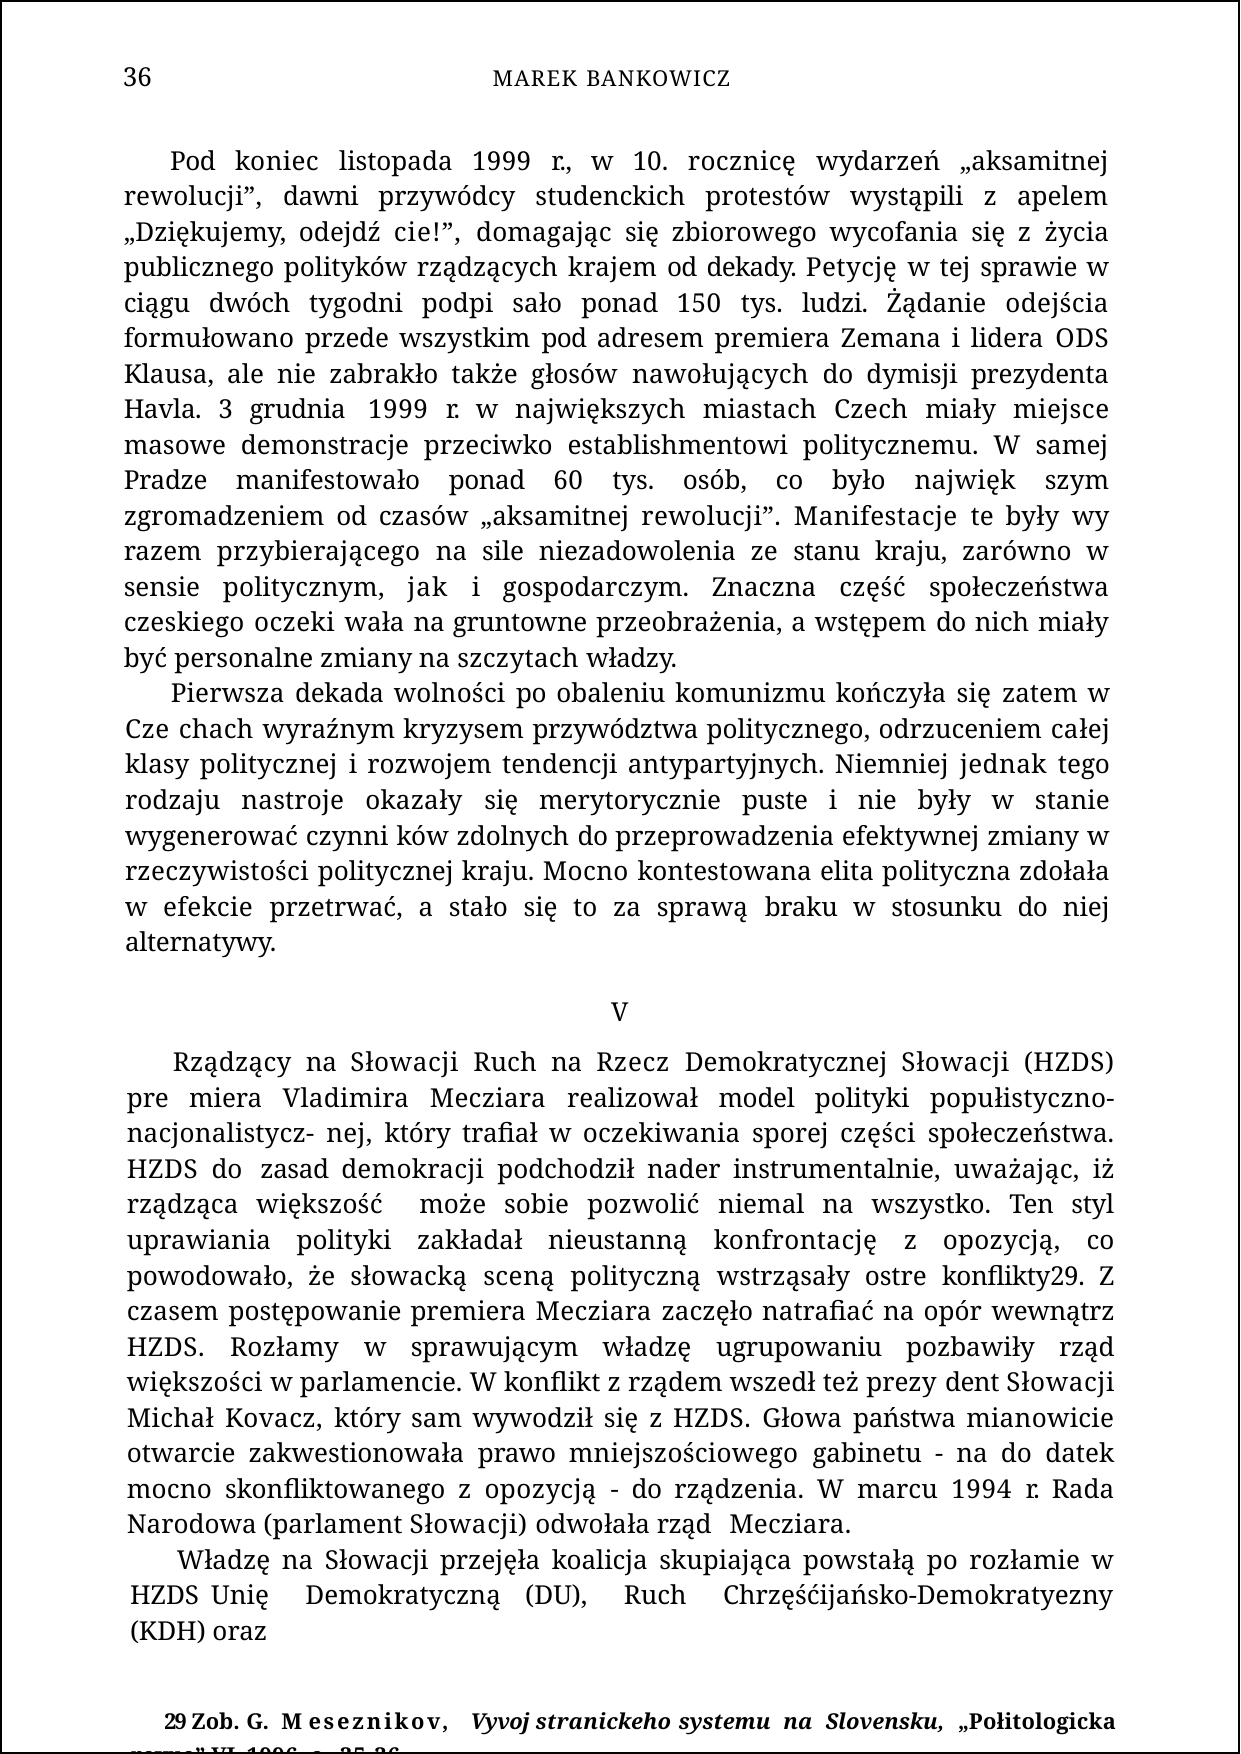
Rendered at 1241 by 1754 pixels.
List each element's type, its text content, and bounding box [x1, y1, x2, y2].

text Rządzący na Słowacji Ruch na Rzecz Demokratycznej Słowacji (HZDS) pre­ miera Vladimira Mecziara realizował model polityki popułistyczno-nacjonalistycz- nej, który trafiał w oczekiwania sporej części społeczeństwa. HZDS do zasad demokracji podchodził nader instrumentalnie, uważając, iż rządząca większość może sobie pozwolić niemal na wszystko. Ten styl uprawiania polityki zakładał nieustanną konfrontację z opozycją, co powodowało, że słowacką sceną polityczną wstrząsały ostre konflikty29. Z czasem postępowanie premiera Mecziara zaczęło natrafiać na opór wewnątrz HZDS. Rozłamy w sprawującym władzę ugrupowaniu pozbawiły rząd większości w parlamencie. W konflikt z rządem wszedł też prezy­ dent Słowacji Michał Kovacz, który sam wywodził się z HZDS. Głowa państwa mianowicie otwarcie zakwestionowała prawo mniejszościowego gabinetu - na do­ datek mocno skonfliktowanego z opozycją - do rządzenia. W marcu 1994 r. Rada Narodowa (parlament Słowacji) odwołała rząd Mecziara. [127, 1044, 1114, 1541]
text Władzę na Słowacji przejęła koalicja skupiająca powstałą po rozłamie w HZDS Unię Demokratyczną (DU), Ruch Chrzęśćijańsko-Demokratyezny (KDH) oraz [130, 1541, 1115, 1648]
text V [2, 993, 1237, 1029]
text 36 MAREK BANKOWICZ [123, 58, 1238, 94]
text Pod koniec listopada 1999 r., w 10. rocznicę wydarzeń „aksamitnej rewolucji”, dawni przywódcy studenckich protestów wystąpili z apelem „Dziękujemy, odejdź­ cie!”, domagając się zbiorowego wycofania się z życia publicznego polityków rządzących krajem od dekady. Petycję w tej sprawie w ciągu dwóch tygodni podpi­ sało ponad 150 tys. ludzi. Żądanie odejścia formułowano przede wszystkim pod adresem premiera Zemana i lidera ODS Klausa, ale nie zabrakło także głosów nawołujących do dymisji prezydenta Havla. 3 grudnia 1999 r. w największych miastach Czech miały miejsce masowe demonstracje przeciwko establishmentowi politycznemu. W samej Pradze manifestowało ponad 60 tys. osób, co było najwięk­ szym zgromadzeniem od czasów „aksamitnej rewolucji”. Manifestacje te były wy­ razem przybierającego na sile niezadowolenia ze stanu kraju, zarówno w sensie politycznym, jak i gospodarczym. Znaczna część społeczeństwa czeskiego oczeki­ wała na gruntowne przeobrażenia, a wstępem do nich miały być personalne zmiany na szczytach władzy. [123, 142, 1109, 675]
text Pierwsza dekada wolności po obaleniu komunizmu kończyła się zatem w Cze­ chach wyraźnym kryzysem przywództwa politycznego, odrzuceniem całej klasy politycznej i rozwojem tendencji antypartyjnych. Niemniej jednak tego rodzaju nastroje okazały się merytorycznie puste i nie były w stanie wygenerować czynni­ ków zdolnych do przeprowadzenia efektywnej zmiany w rzeczywistości politycznej kraju. Mocno kontestowana elita polityczna zdołała w efekcie przetrwać, a stało się to za sprawą braku w stosunku do niej alternatywy. [125, 675, 1110, 959]
text 29 Zob. G. M eseznikov, Vyvoj stranickeho systemu na Slovensku, „Połitologicka revue” VI 1996, s. 35-36. [131, 1706, 1116, 1752]
